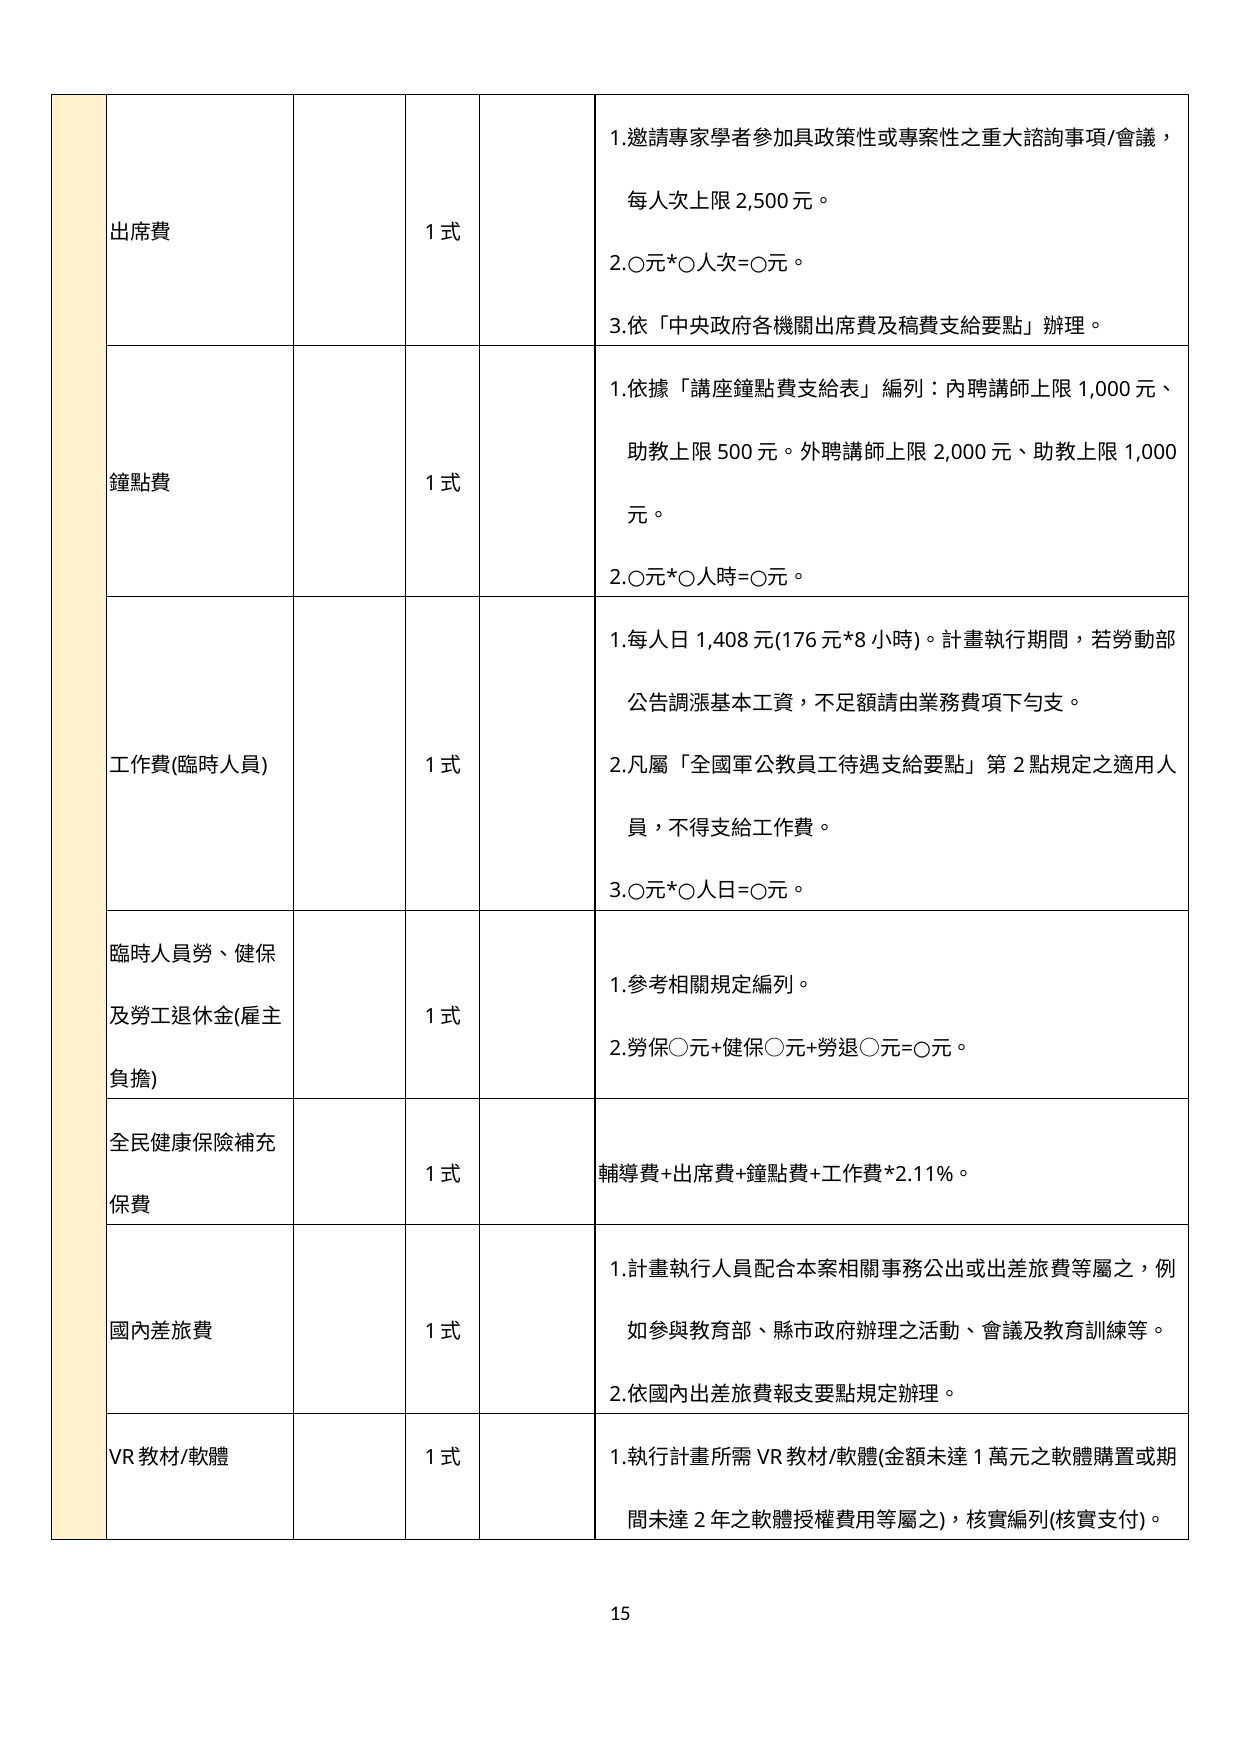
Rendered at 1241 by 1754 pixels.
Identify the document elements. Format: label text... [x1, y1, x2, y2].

table_cell 全民健康保險補充保費 [107, 1099, 293, 1224]
table_cell 輔導費+出席費+鐘點費+工作費*2.11%。 [596, 1099, 1188, 1224]
table_cell 出席費 [107, 95, 293, 345]
table_cell 依據「講座鐘點費支給表」編列：內聘講師上限1,000元、助教上限500元。外聘講師上限2,000元、助教上限1,000元。 ○元*○人時=○元。 [596, 346, 1188, 596]
table_cell [294, 1414, 405, 1539]
table_cell [294, 597, 405, 910]
table_cell 參考相關規定編列。 勞保○元+健保○元+勞退○元=○元。 [596, 911, 1188, 1098]
table_cell 1式 [406, 1099, 479, 1224]
table_cell [52, 95, 106, 1539]
table_cell 1式 [406, 911, 479, 1098]
table_cell 1式 [406, 346, 479, 596]
table_cell 1式 [406, 597, 479, 910]
table_cell [480, 1225, 594, 1413]
table_cell [480, 1414, 594, 1539]
table_cell 1式 [406, 95, 479, 345]
table_cell [294, 95, 405, 345]
table_cell 1式 [406, 1225, 479, 1413]
table_cell 臨時人員勞、健保及勞工退休金(雇主負擔) [107, 911, 293, 1098]
table_cell 工作費(臨時人員) [107, 597, 293, 910]
table_cell 執行計畫所需VR教材/軟體(金額未達1萬元之軟體購置或期間未達2年之軟體授權費用等屬之)，核實編列(核實支付)。 軟體名稱及經費計算公式。 [596, 1414, 1188, 1539]
table_cell [480, 95, 594, 345]
table_cell [480, 346, 594, 596]
table_cell 1式 [406, 1414, 479, 1539]
table_cell 國內差旅費 [107, 1225, 293, 1413]
table_cell [480, 1099, 594, 1224]
table_cell VR教材/軟體 [107, 1414, 293, 1539]
table_cell [294, 1099, 405, 1224]
table_cell 鐘點費 [107, 346, 293, 596]
table_cell [294, 346, 405, 596]
table_cell 計畫執行人員配合本案相關事務公出或出差旅費等屬之，例如參與教育部、縣市政府辦理之活動、會議及教育訓練等。 依國內出差旅費報支要點規定辦理。 [596, 1225, 1188, 1413]
table_cell [294, 911, 405, 1098]
table_cell 每人日1,408元(176元*8小時)。計畫執行期間，若勞動部公告調漲基本工資，不足額請由業務費項下勻支。 凡屬「全國軍公教員工待遇支給要點」第2點規定之適用人員，不得支給工作費。 ○元*○人日=○元。 [596, 597, 1188, 910]
table_cell 邀請專家學者參加具政策性或專案性之重大諮詢事項/會議，每人次上限2,500元。 ○元*○人次=○元。 依「中央政府各機關出席費及稿費支給要點」辦理。 [596, 95, 1188, 345]
table_cell [294, 1225, 405, 1413]
table_cell [480, 911, 594, 1098]
table_cell [480, 597, 594, 910]
